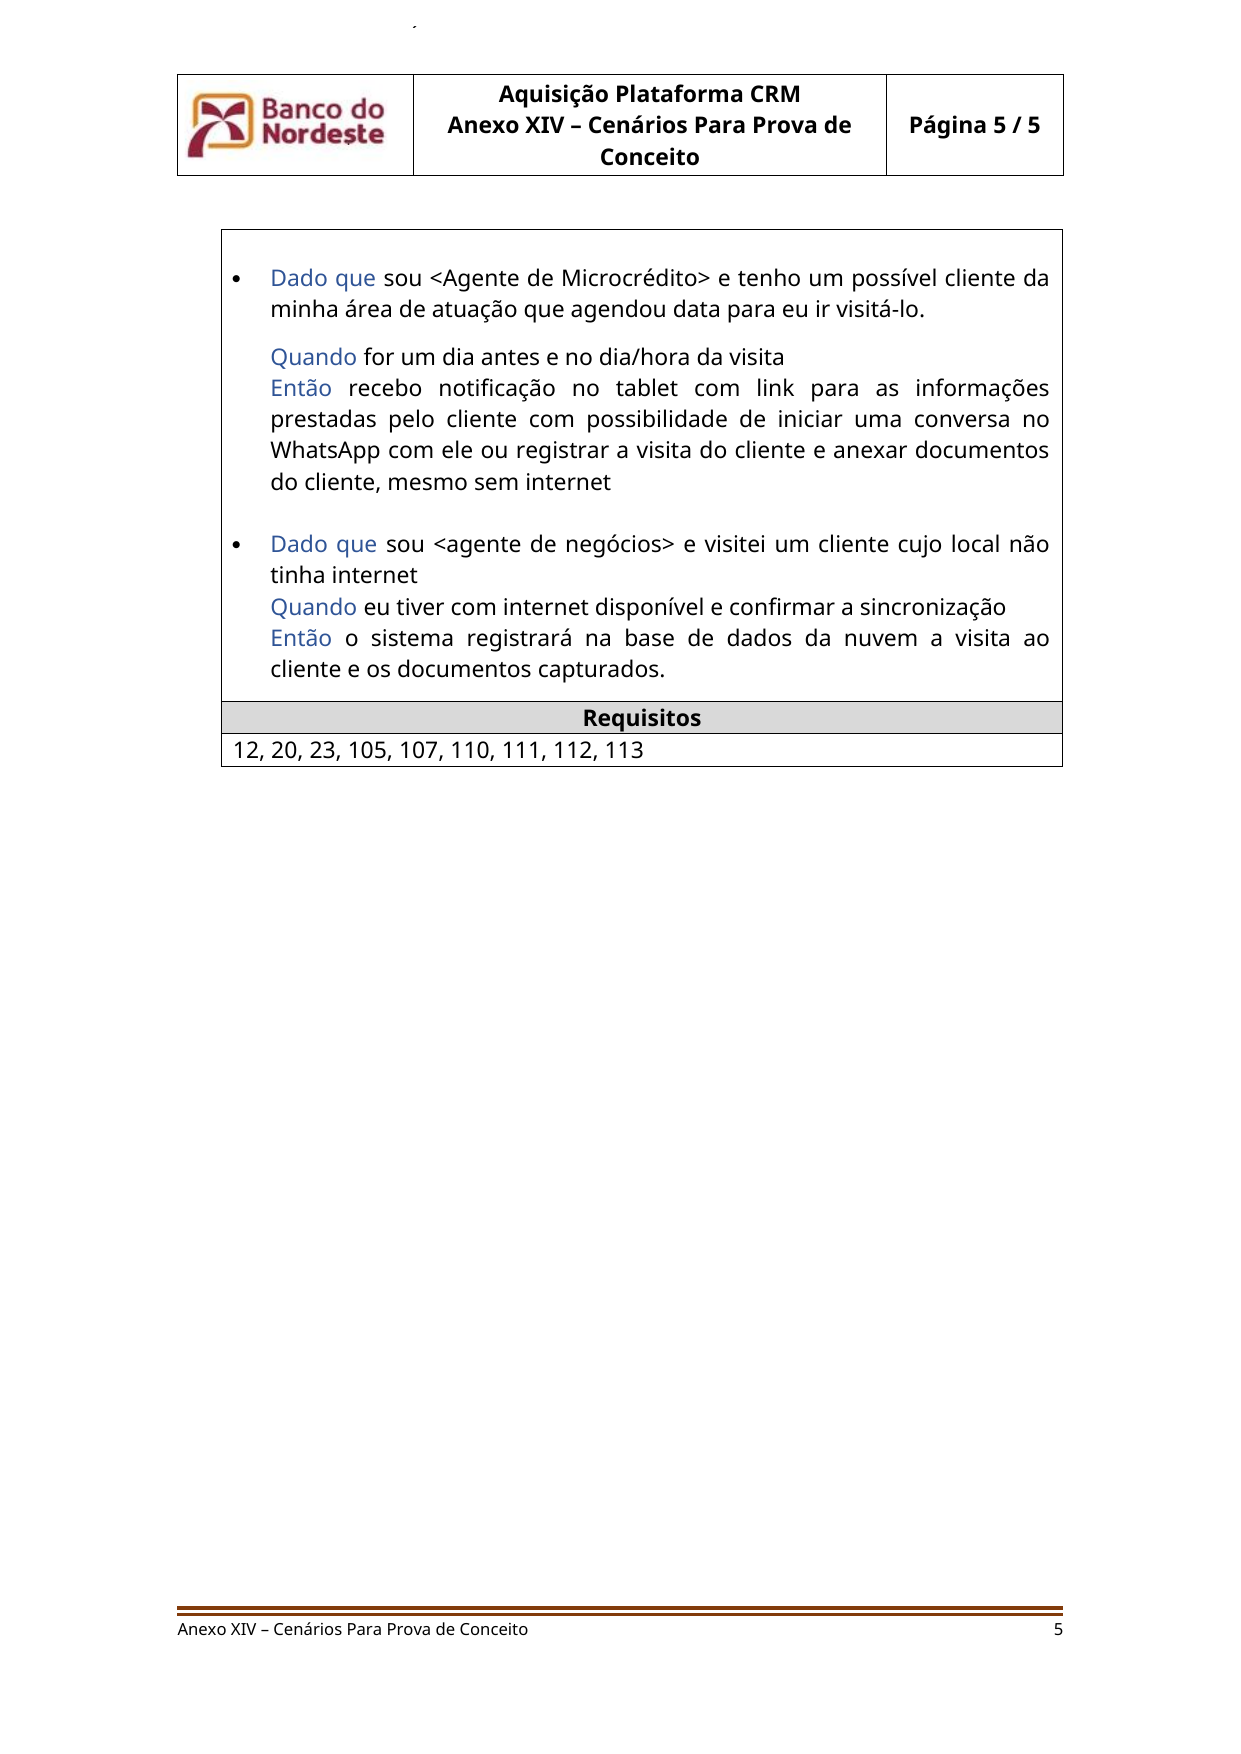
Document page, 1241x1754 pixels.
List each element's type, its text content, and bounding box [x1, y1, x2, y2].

table_cell 12, 20, 23, 105, 107, 110, 111, 112, 113 [222, 734, 1062, 766]
table_cell Dado que sou Agente de Negócios Quando os clientes da minha carteira com no mínimo <3> ciclos de operações que se encontram quitadas há mais de <5> dias de liquidação, que não renovaram o crédito e não possuem visitas agendadas Então, recebo lembrete de necessidade de visita no meu tablet via <WhatsApp/E-mail/Push> com sugestão de agenda para os clientes Dado que sou <Gerente de Negócios do BNB> E que desejo visualizar as informações <dos clientes/de um dado cliente> que aderiram ao Open Finance Quando entro na aplicação do CRM e Seleciono as informações de acordo com o filtro que preciso <minha Regional/ por unidade/por carteira do Agente de Microcrédito/Programa todo/ de um único cliente> com o perfil que eu escolher visualizar < faixa de volume de empréstimos dos últimos <x> meses/ tipo de produto/ faixa de número de operações <quitadas/em aberto/vigentes em dia>/ faixa de dias de atraso/ sexo/ idade/ > e também os dados que vierem do Open Finance. Então o sistema me exibe um dashboard com os dados selecionados. Dado que ainda não sou cliente do BNB e deixei meus dados para contato posterior Quando eu receber a mensagem com link de <WhatsApp/SMS/E-mail> e acionar o link Então sou direcionado para uma página com algumas orientações e agenda do agente de Microcrédito para marcar visita. Dado que não sou cliente do BNB e marquei uma visita do agente de microcrédito Quando estiver a <x> antes da visita agendada Então eu recebo uma notificação (WhatsApp, SMS, e-mail) solicitando confirmação da reunião Dado que não sou cliente do BNB , marquei uma visita do agente de microcrédito, recebi a notificação de reunião e não poderei comparecer Quando não confirmo o horário agendado Então é apresentado novamente o calendário do agente de microcrédito para remarcação. Dado que sou <Agente de Microcrédito> e tenho um possível cliente da minha área de atuação que agendou data para eu ir visitá-lo. Quando for um dia antes e no dia/hora da visita Então recebo notificação no tablet com link para as informações prestadas pelo cliente com possibilidade de iniciar uma conversa no WhatsApp com ele ou registrar a visita do cliente e anexar documentos do cliente, mesmo sem internet Dado que sou <agente de negócios> e visitei um cliente cujo local não tinha internet Quando eu tiver com internet disponível e confirmar a sincronização Então o sistema registrará na base de dados da nuvem a visita ao cliente e os documentos capturados. [222, 230, 1062, 701]
table_cell Requisitos [222, 702, 1062, 733]
